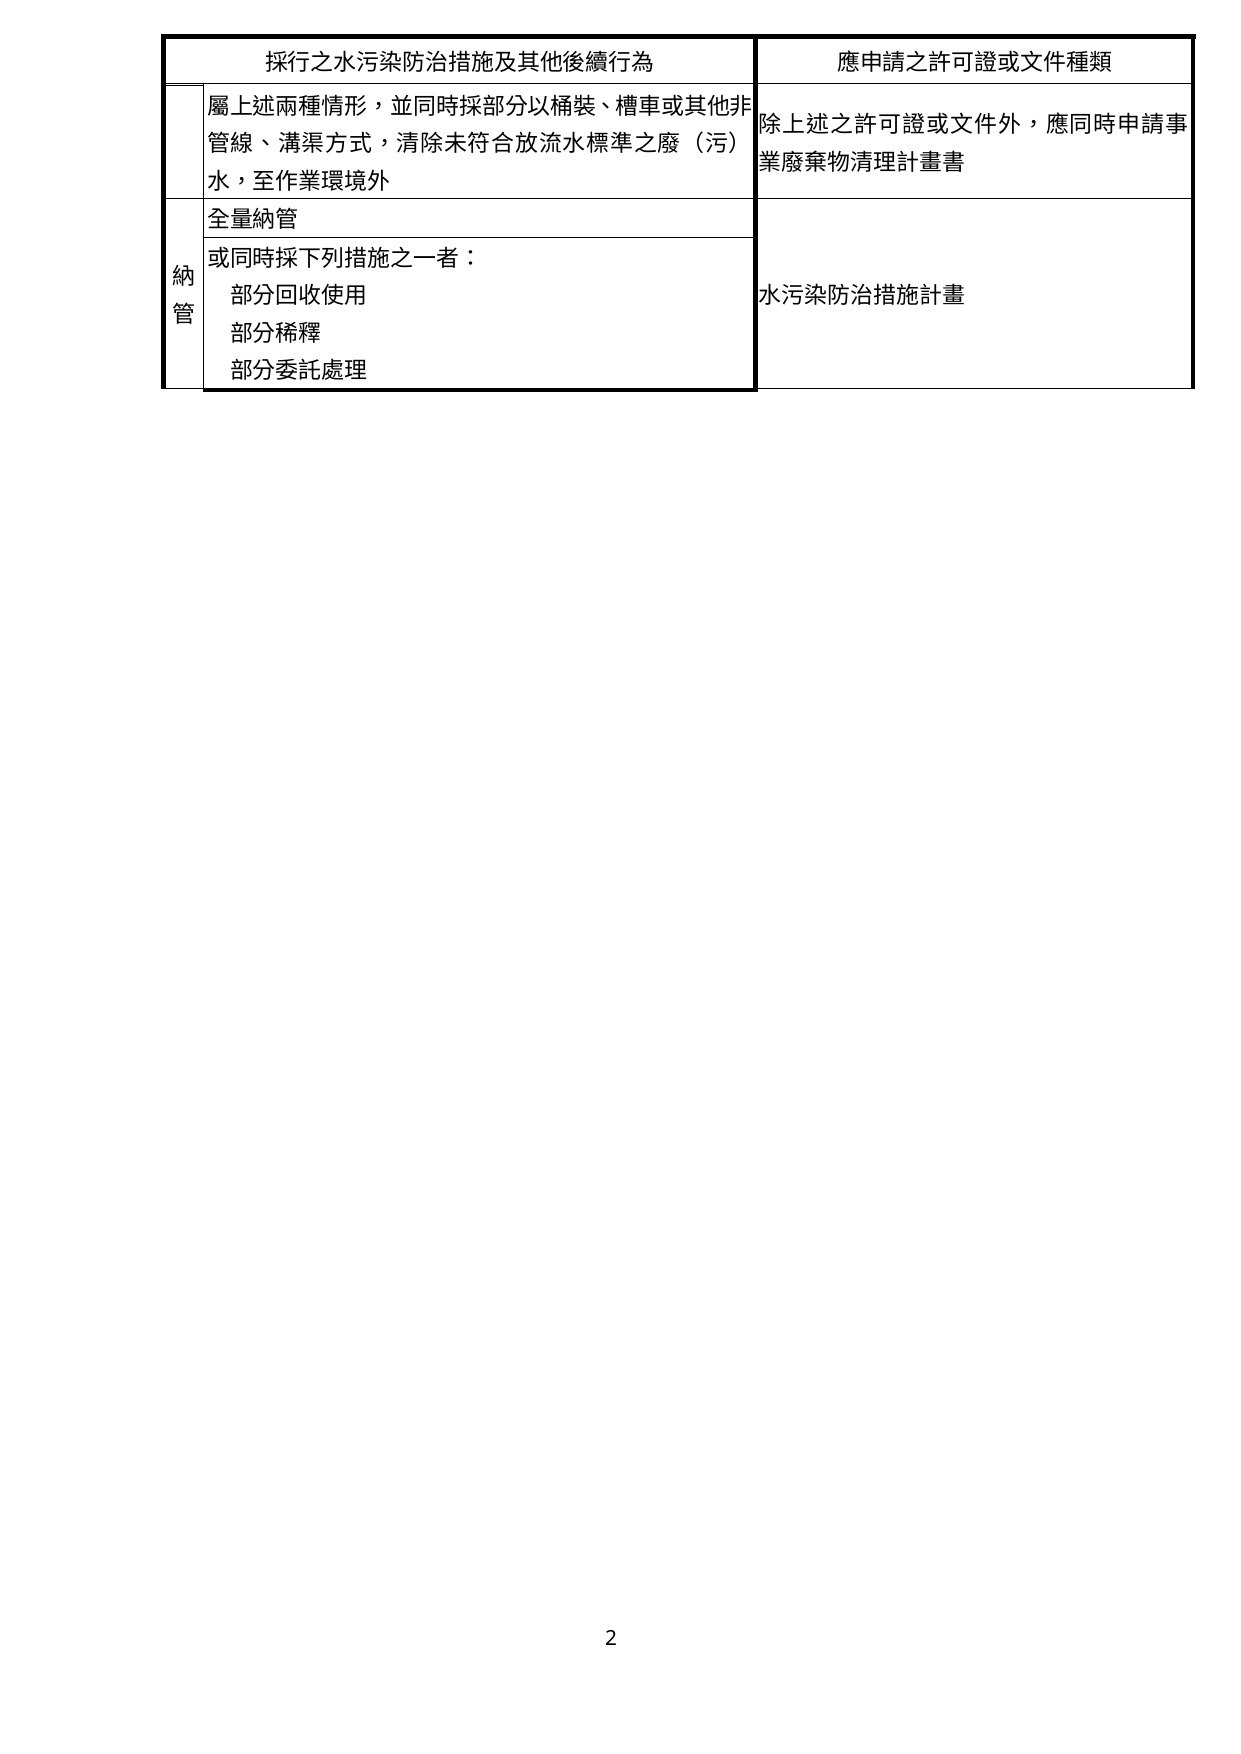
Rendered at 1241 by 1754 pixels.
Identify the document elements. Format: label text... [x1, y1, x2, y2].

table_cell 除上述之許可證或文件外，應同時申請事業廢棄物清理計畫書 [758, 84, 1191, 198]
table_header 應申請之許可證或文件種類 [758, 39, 1191, 82]
table_cell 水污染防治措施計畫 [758, 199, 1191, 388]
table_cell 納管 [166, 199, 203, 388]
table_cell [166, 86, 203, 198]
table_cell 屬上述兩種情形，並同時採部分以桶裝、槽車或其他非管線、溝渠方式，清除未符合放流水標準之廢（污）水，至作業環境外 [204, 84, 753, 198]
table_cell 或同時採下列措施之一者： 部分回收使用 部分稀釋 部分委託處理 [204, 238, 753, 388]
table_cell 全量納管 [204, 199, 753, 237]
table_header 採行之水污染防治措施及其他後續行為 [166, 39, 753, 82]
